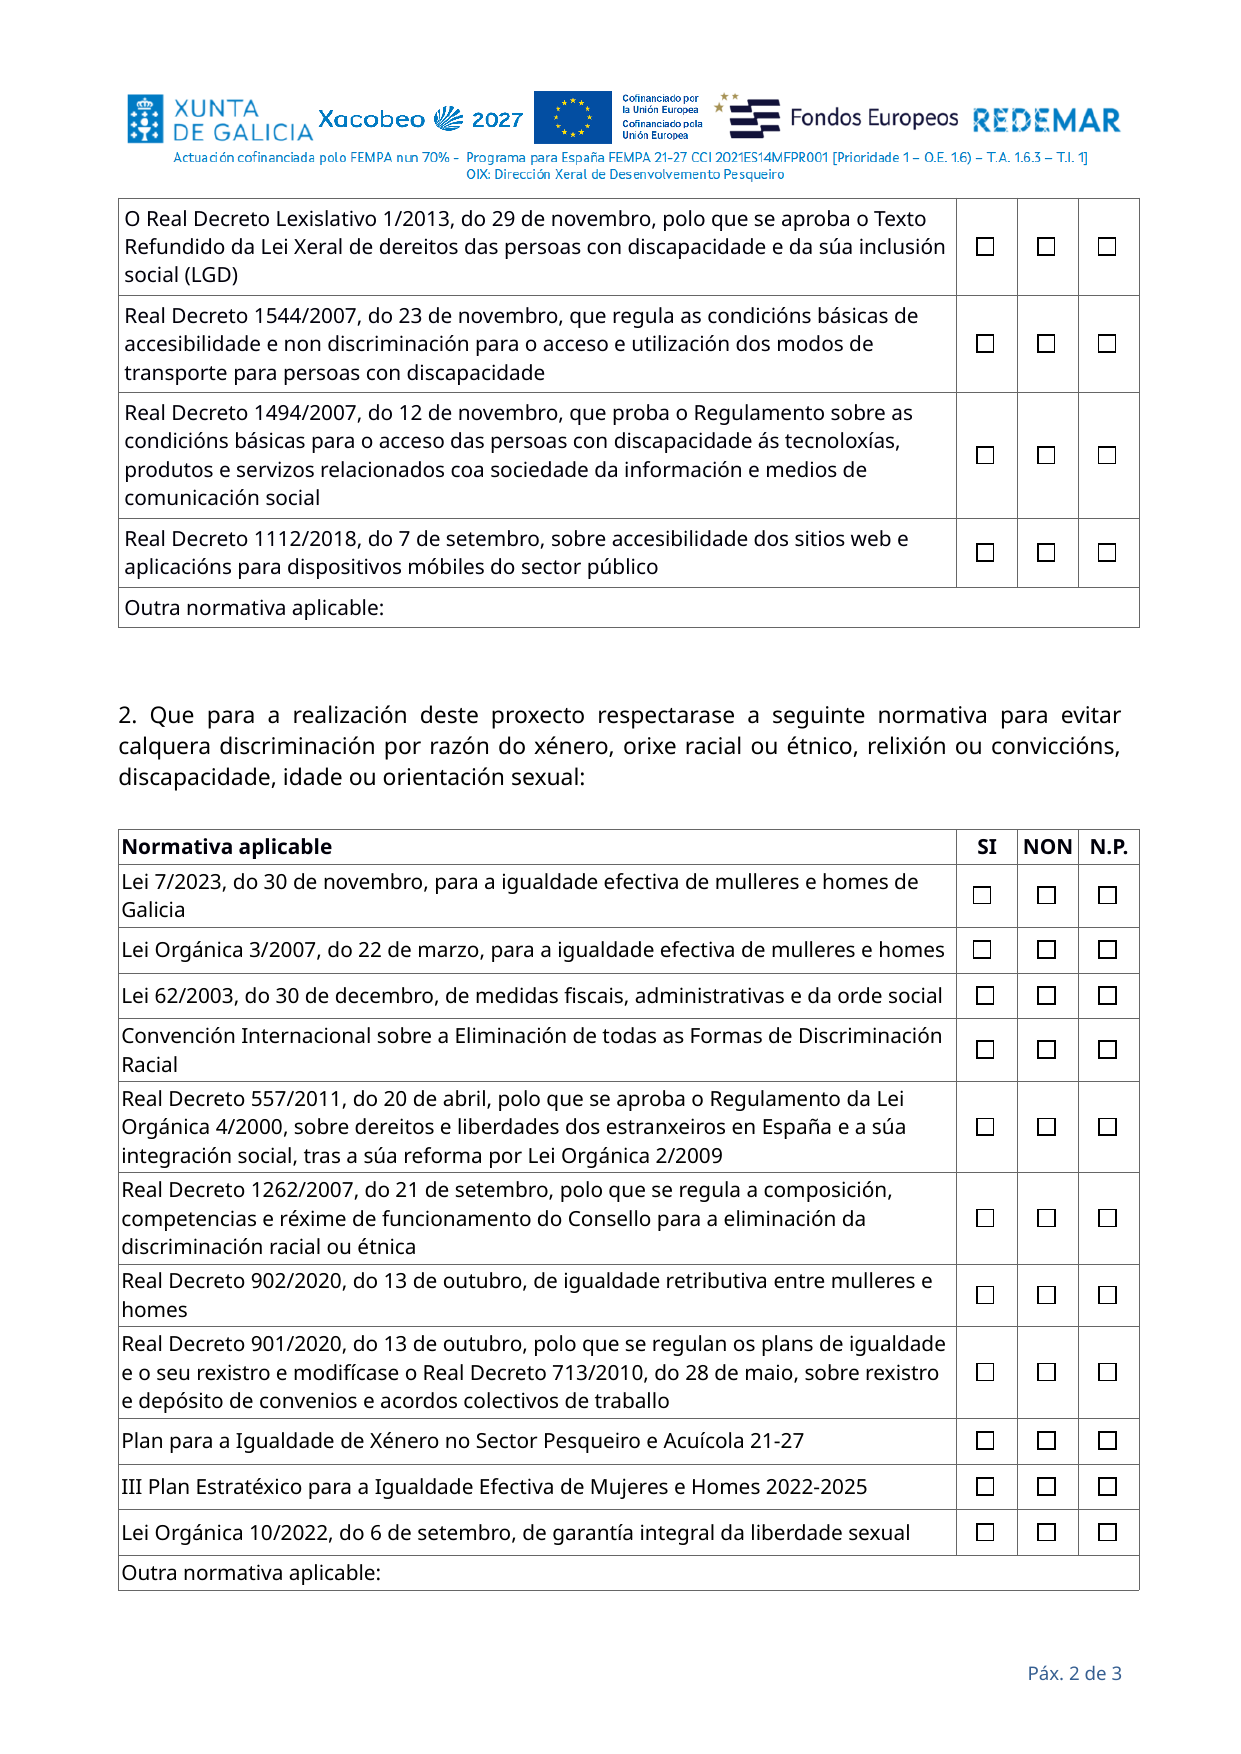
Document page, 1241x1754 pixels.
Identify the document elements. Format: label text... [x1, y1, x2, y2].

table_cell [957, 1510, 1017, 1555]
table_cell [1018, 1419, 1078, 1463]
table_header NON [1018, 830, 1078, 864]
table_cell [1018, 1265, 1078, 1326]
table_cell [957, 393, 1017, 518]
table_cell [1079, 1265, 1139, 1326]
table_cell Outra normativa aplicable: [119, 588, 1139, 627]
table_cell [1018, 1019, 1078, 1081]
table_cell [1079, 974, 1139, 1018]
table_header N.P. [1079, 830, 1139, 864]
table_cell [1018, 296, 1078, 392]
table_cell Convención Internacional sobre a Eliminación de todas as Formas de Discriminación Racial [119, 1019, 956, 1081]
table_cell [957, 296, 1017, 392]
text 2. Que para a realización deste proxecto respectarase a seguinte normativa para evitar calquera discriminación por razón do xénero, orixe racial ou étnico, relixión ou conviccións, discapacidade, idade ou orientación sexual: [118, 698, 1122, 792]
table_cell Real Decreto 557/2011, do 20 de abril, polo que se aproba o Regulamento da Lei Orgánica 4/2000, sobre dereitos e liberdades dos estranxeiros en España e a súa integración social, tras a súa reforma por Lei Orgánica 2/2009 [119, 1082, 956, 1172]
table_cell [957, 1419, 1017, 1463]
table_cell [1018, 974, 1078, 1018]
table_cell [957, 1173, 1017, 1263]
table_cell Real Decreto 1112/2018, do 7 de setembro, sobre accesibilidade dos sitios web e aplicacións para dispositivos móbiles do sector público [119, 519, 956, 587]
table_cell [1079, 1465, 1139, 1509]
table_cell [1018, 928, 1078, 972]
table_cell Real Decreto 902/2020, do 13 de outubro, de igualdade retributiva entre mulleres e homes [119, 1265, 956, 1326]
table_cell [957, 1019, 1017, 1081]
table_cell [1018, 1082, 1078, 1172]
table_cell [1079, 1419, 1139, 1463]
table_cell Outra normativa aplicable: [119, 1556, 1139, 1589]
table_cell [1079, 296, 1139, 392]
table_cell [1079, 1019, 1139, 1081]
table_cell [1079, 928, 1139, 972]
table_cell [957, 199, 1017, 295]
table_cell [1079, 1082, 1139, 1172]
table_header SI [957, 830, 1017, 864]
picture [118, 84, 1123, 184]
table_cell III Plan Estratéxico para a Igualdade Efectiva de Mujeres e Homes 2022-2025 [119, 1465, 956, 1509]
table_header Normativa aplicable [119, 830, 956, 864]
table_cell Real Decreto 1544/2007, do 23 de novembro, que regula as condicións básicas de accesibilidade e non discriminación para o acceso e utilización dos modos de transporte para persoas con discapacidade [119, 296, 956, 392]
table_cell [1079, 1510, 1139, 1555]
table_cell [1018, 199, 1078, 295]
table_cell [957, 519, 1017, 587]
table_cell Lei Orgánica 10/2022, do 6 de setembro, de garantía integral da liberdade sexual [119, 1510, 956, 1555]
table_cell [957, 1465, 1017, 1509]
table_cell [1018, 519, 1078, 587]
table_cell [1018, 1510, 1078, 1555]
table_cell [1018, 1465, 1078, 1509]
table_cell [957, 1327, 1017, 1418]
table_cell Real Decreto 1494/2007, do 12 de novembro, que proba o Regulamento sobre as condicións básicas para o acceso das persoas con discapacidade ás tecnoloxías, produtos e servizos relacionados coa sociedade da información e medios de comunicación social [119, 393, 956, 518]
table_cell O Real Decreto Lexislativo 1/2013, do 29 de novembro, polo que se aproba o Texto Refundido da Lei Xeral de dereitos das persoas con discapacidade e da súa inclusión social (LGD) [119, 199, 956, 295]
table_cell [1079, 519, 1139, 587]
table_cell [1018, 393, 1078, 518]
table_cell [1018, 865, 1078, 927]
table_cell [1079, 199, 1139, 295]
table_cell [1079, 1327, 1139, 1418]
table_cell Lei 7/2023, do 30 de novembro, para a igualdade efectiva de mulleres e homes de Galicia [119, 865, 956, 927]
table_cell [957, 1082, 1017, 1172]
table_cell Plan para a Igualdade de Xénero no Sector Pesqueiro e Acuícola 21-27 [119, 1419, 956, 1463]
table_cell Lei 62/2003, do 30 de decembro, de medidas fiscais, administrativas e da orde social [119, 974, 956, 1018]
table_cell Lei Orgánica 3/2007, do 22 de marzo, para a igualdade efectiva de mulleres e homes [119, 928, 956, 972]
table_cell Real Decreto 1262/2007, do 21 de setembro, polo que se regula a composición, competencias e réxime de funcionamento do Consello para a eliminación da discriminación racial ou étnica [119, 1173, 956, 1263]
table_cell [1018, 1173, 1078, 1263]
table_cell [957, 865, 1017, 927]
table_cell [957, 974, 1017, 1018]
table_cell [957, 928, 1017, 972]
table_cell [1079, 393, 1139, 518]
table_cell [1079, 865, 1139, 927]
table_cell [1018, 1327, 1078, 1418]
table_cell [1079, 1173, 1139, 1263]
table_cell [957, 1265, 1017, 1326]
table_cell Real Decreto 901/2020, do 13 de outubro, polo que se regulan os plans de igualdade e o seu rexistro e modifícase o Real Decreto 713/2010, do 28 de maio, sobre rexistro e depósito de convenios e acordos colectivos de traballo [119, 1327, 956, 1418]
